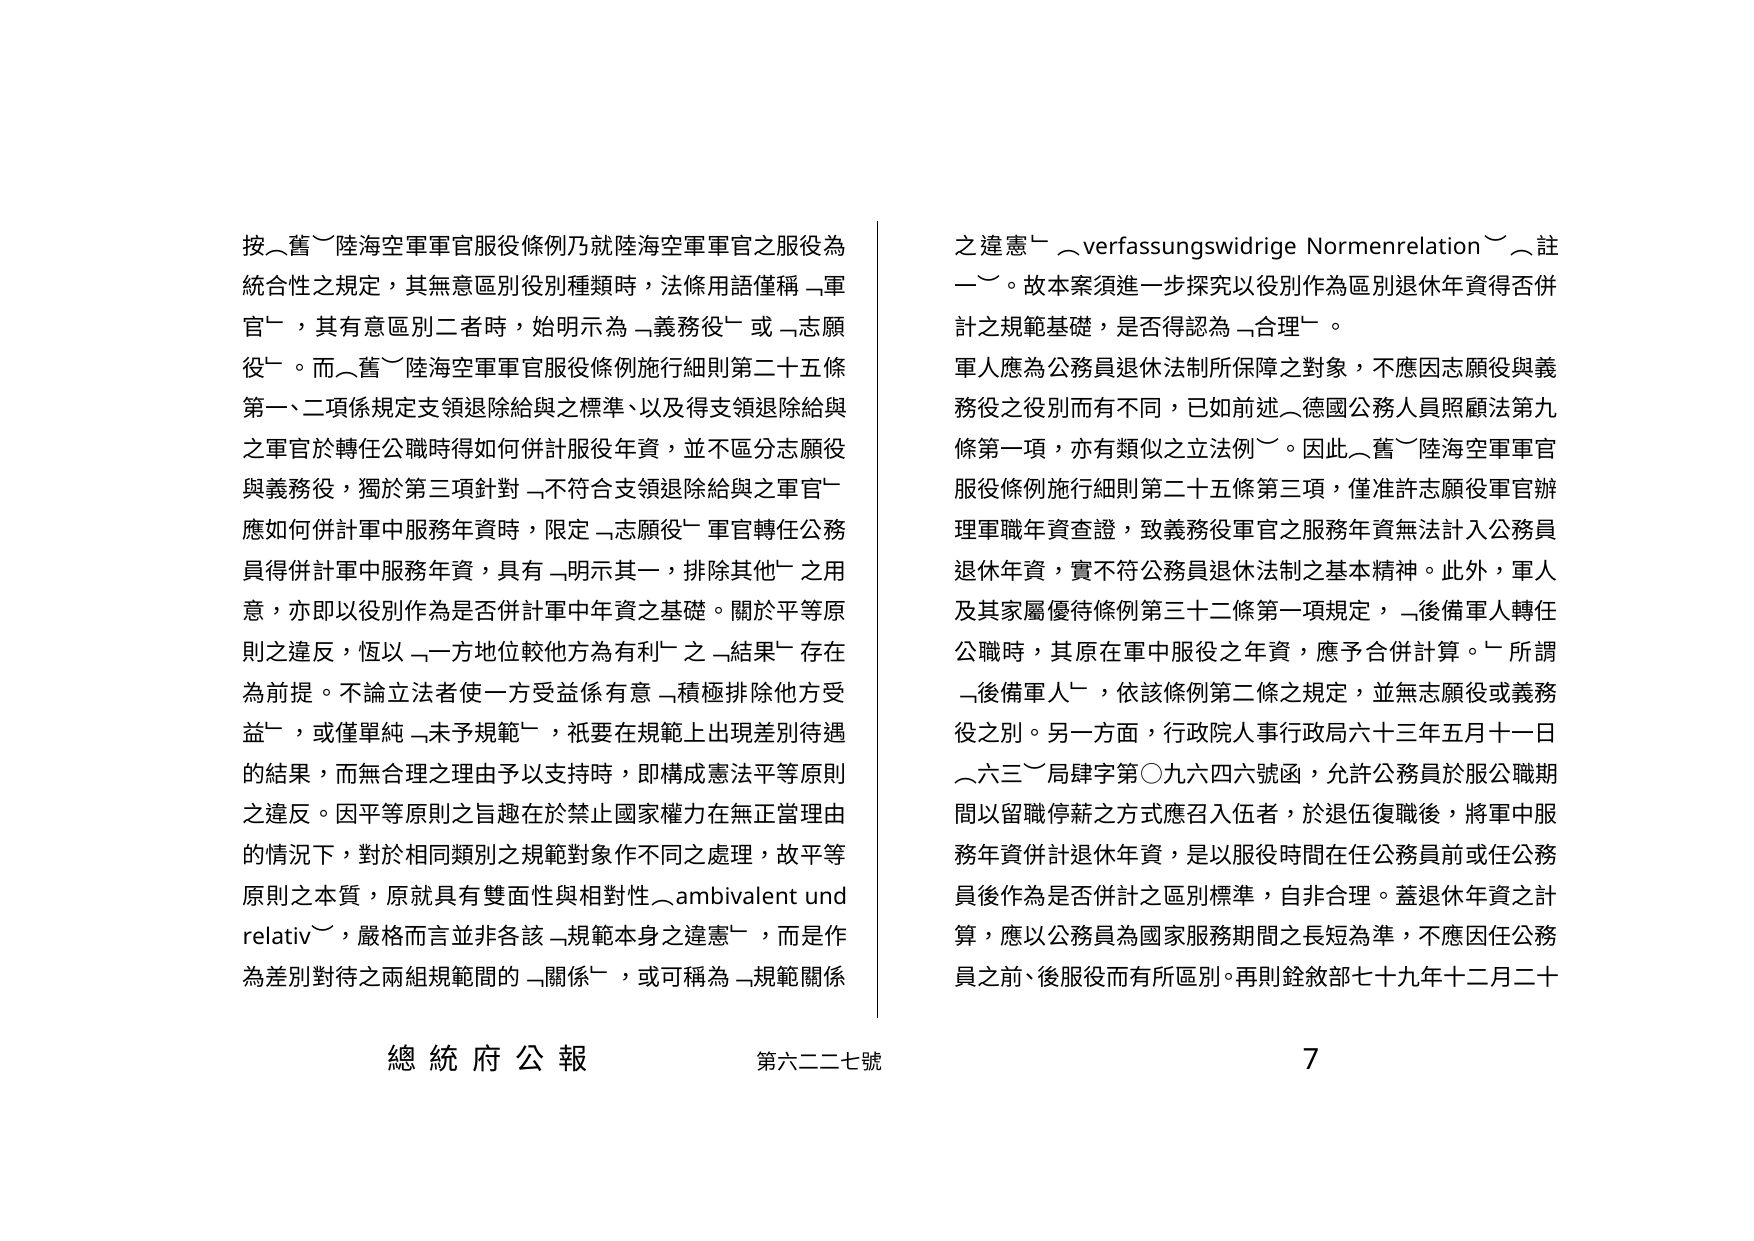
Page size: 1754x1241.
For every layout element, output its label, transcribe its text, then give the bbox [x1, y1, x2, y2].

text 軍人應為公務員退休法制所保障之對象，不應因志願役與義務役之役別而有不同，已如前述︵德國公務人員照顧法第九條第一項，亦有類似之立法例︶。因此︵舊︶陸海空軍軍官服役條例施行細則第二十五條第三項，僅准許志願役軍官辦理軍職年資查證，致義務役軍官之服務年資無法計入公務員退休年資，實不符公務員退休法制之基本精神。此外，軍人及其家屬優待條例第三十二條第一項規定，﹁後備軍人轉任公職時，其原在軍中服役之年資，應予合併計算。﹂所謂﹁後備軍人﹂，依該條例第二條之規定，並無志願役或義務役之別。另一方面，行政院人事行政局六十三年五月十一日︵六三︶局肆字第○九六四六號函，允許公務員於服公職期間以留職停薪之方式應召入伍者，於退伍復職後，將軍中服務年資併計退休年資，是以服役時間在任公務員前或任公務員後作為是否併計之區別標準，自非合理。蓋退休年資之計算，應以公務員為國家服務期間之長短為準，不應因任公務員之前、後服役而有所區別。再則銓敘部七十九年十二月二十 [954, 343, 1559, 993]
text 按︵舊︶陸海空軍軍官服役條例乃就陸海空軍軍官之服役為統合性之規定，其無意區別役別種類時，法條用語僅稱﹁軍官﹂，其有意區別二者時，始明示為﹁義務役﹂或﹁志願役﹂。而︵舊︶陸海空軍軍官服役條例施行細則第二十五條第一、二項係規定支領退除給與之標準、以及得支領退除給與之軍官於轉任公職時得如何併計服役年資，並不區分志願役與義務役，獨於第三項針對﹁不符合支領退除給與之軍官﹂應如何併計軍中服務年資時，限定﹁志願役﹂軍官轉任公務員得併計軍中服務年資，具有﹁明示其一，排除其他﹂之用意，亦即以役別作為是否併計軍中年資之基礎。關於平等原則之違反，恆以﹁一方地位較他方為有利﹂之﹁結果﹂存在為前提。不論立法者使一方受益係有意﹁積極排除他方受益﹂，或僅單純﹁未予規範﹂，祇要在規範上出現差別待遇的結果，而無合理之理由予以支持時，即構成憲法平等原則之違反。因平等原則之旨趣在於禁止國家權力在無正當理由的情況下，對於相同類別之規範對象作不同之處理，故平等原則之本質，原就具有雙面性與相對性︵ambivalent und relativ︶，嚴格而言並非各該﹁規範本身之違憲﹂，而是作為差別對待之兩組規範間的﹁關係﹂，或可稱為﹁規範關係 [242, 222, 847, 993]
text 之違憲﹂︵verfassungswidrige Normenrelation︶︵註一︶。故本案須進一步探究以役別作為區別退休年資得否併計之規範基礎，是否得認為﹁合理﹂。 [954, 222, 1559, 343]
